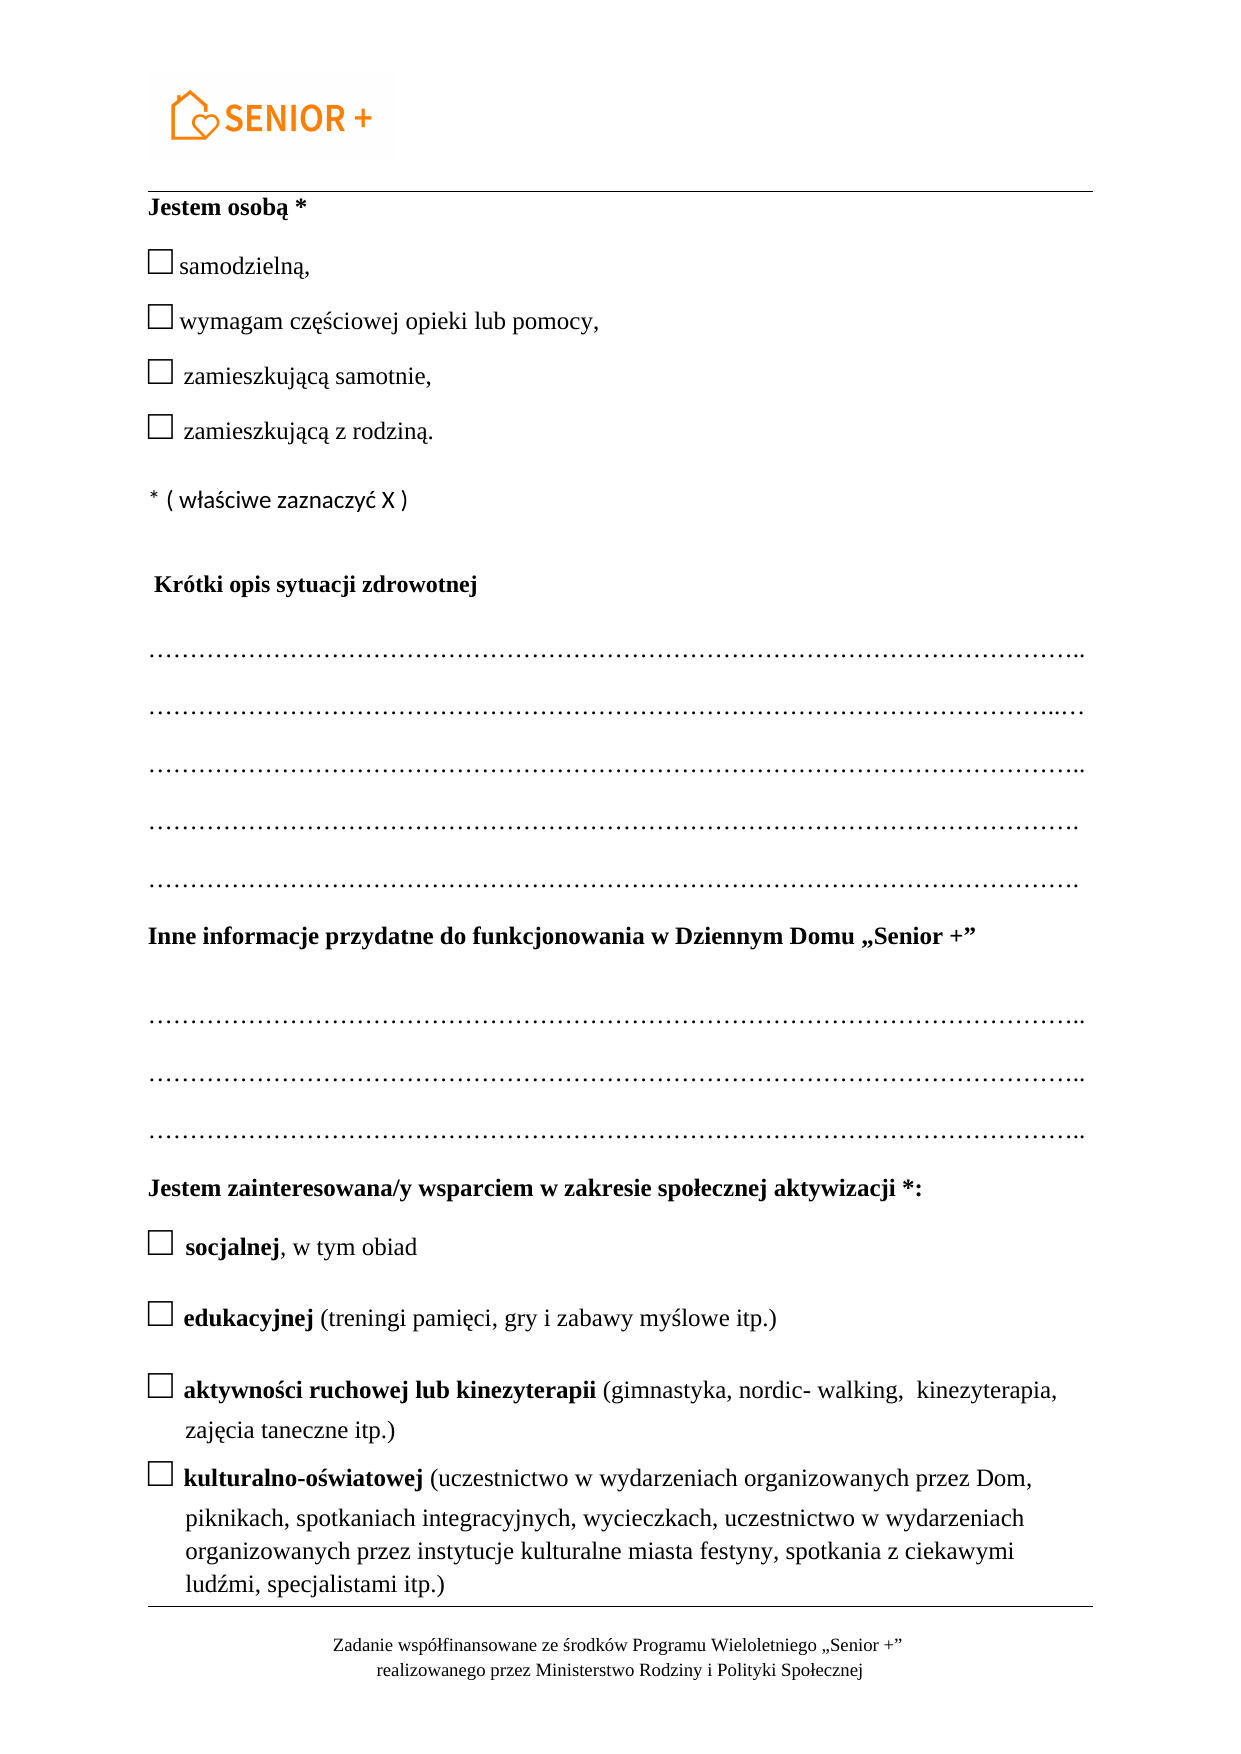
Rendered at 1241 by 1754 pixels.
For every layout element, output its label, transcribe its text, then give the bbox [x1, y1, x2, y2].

text zajęcia taneczne itp.) [148, 1415, 1093, 1444]
text ………………………………………………………………………………………………….…………………………………………………………………………………………………. [148, 806, 1093, 893]
text ………………………………………………………………………………………………….. [148, 1115, 1093, 1144]
text Krótki opis sytuacji zdrowotnej [148, 569, 1093, 598]
text ………………………………………………………………………………………………….. [148, 1058, 1093, 1087]
text □ socjalnej, w tym obiad [148, 1216, 1093, 1264]
text □ edukacyjnej (treningi pamięci, gry i zabawy myślowe itp.) [148, 1288, 1093, 1336]
text □ zamieszkującą samotnie, [148, 346, 1093, 394]
text □ wymagam częściowej opieki lub pomocy, [148, 291, 1093, 338]
text * ( właściwe zaznaczyć X ) [148, 485, 1093, 515]
text ………………………………………………………………………………………………….. [148, 749, 1093, 778]
text Jestem zainteresowana/y wsparciem w zakresie społecznej aktywizacji *: [148, 1173, 1093, 1202]
text □ samodzielną, [148, 236, 1093, 283]
text Jestem osobą * [148, 192, 1093, 221]
text Inne informacje przydatne do funkcjonowania w Dziennym Domu „Senior +” [148, 921, 1093, 950]
text organizowanych przez instytucje kulturalne miasta festyny, spotkania z ciekawymi [148, 1536, 1093, 1565]
text ………………………………………………………………………………………………..… [148, 691, 1093, 720]
text ………………………………………………………………………………………………….. [148, 1000, 1093, 1029]
text ………………………………………………………………………………………………….. [148, 634, 1093, 663]
text □ zamieszkującą z rodziną. [148, 401, 1093, 449]
text □ kulturalno-oświatowej (uczestnictwo w wydarzeniach organizowanych przez Dom, [148, 1448, 1093, 1496]
text ludźmi, specjalistami itp.) [148, 1569, 1093, 1598]
text piknikach, spotkaniach integracyjnych, wycieczkach, uczestnictwo w wydarzeniach [148, 1503, 1093, 1532]
text □ aktywności ruchowej lub kinezyterapii (gimnastyka, nordic- walking, kinezyterapia, [148, 1360, 1093, 1408]
